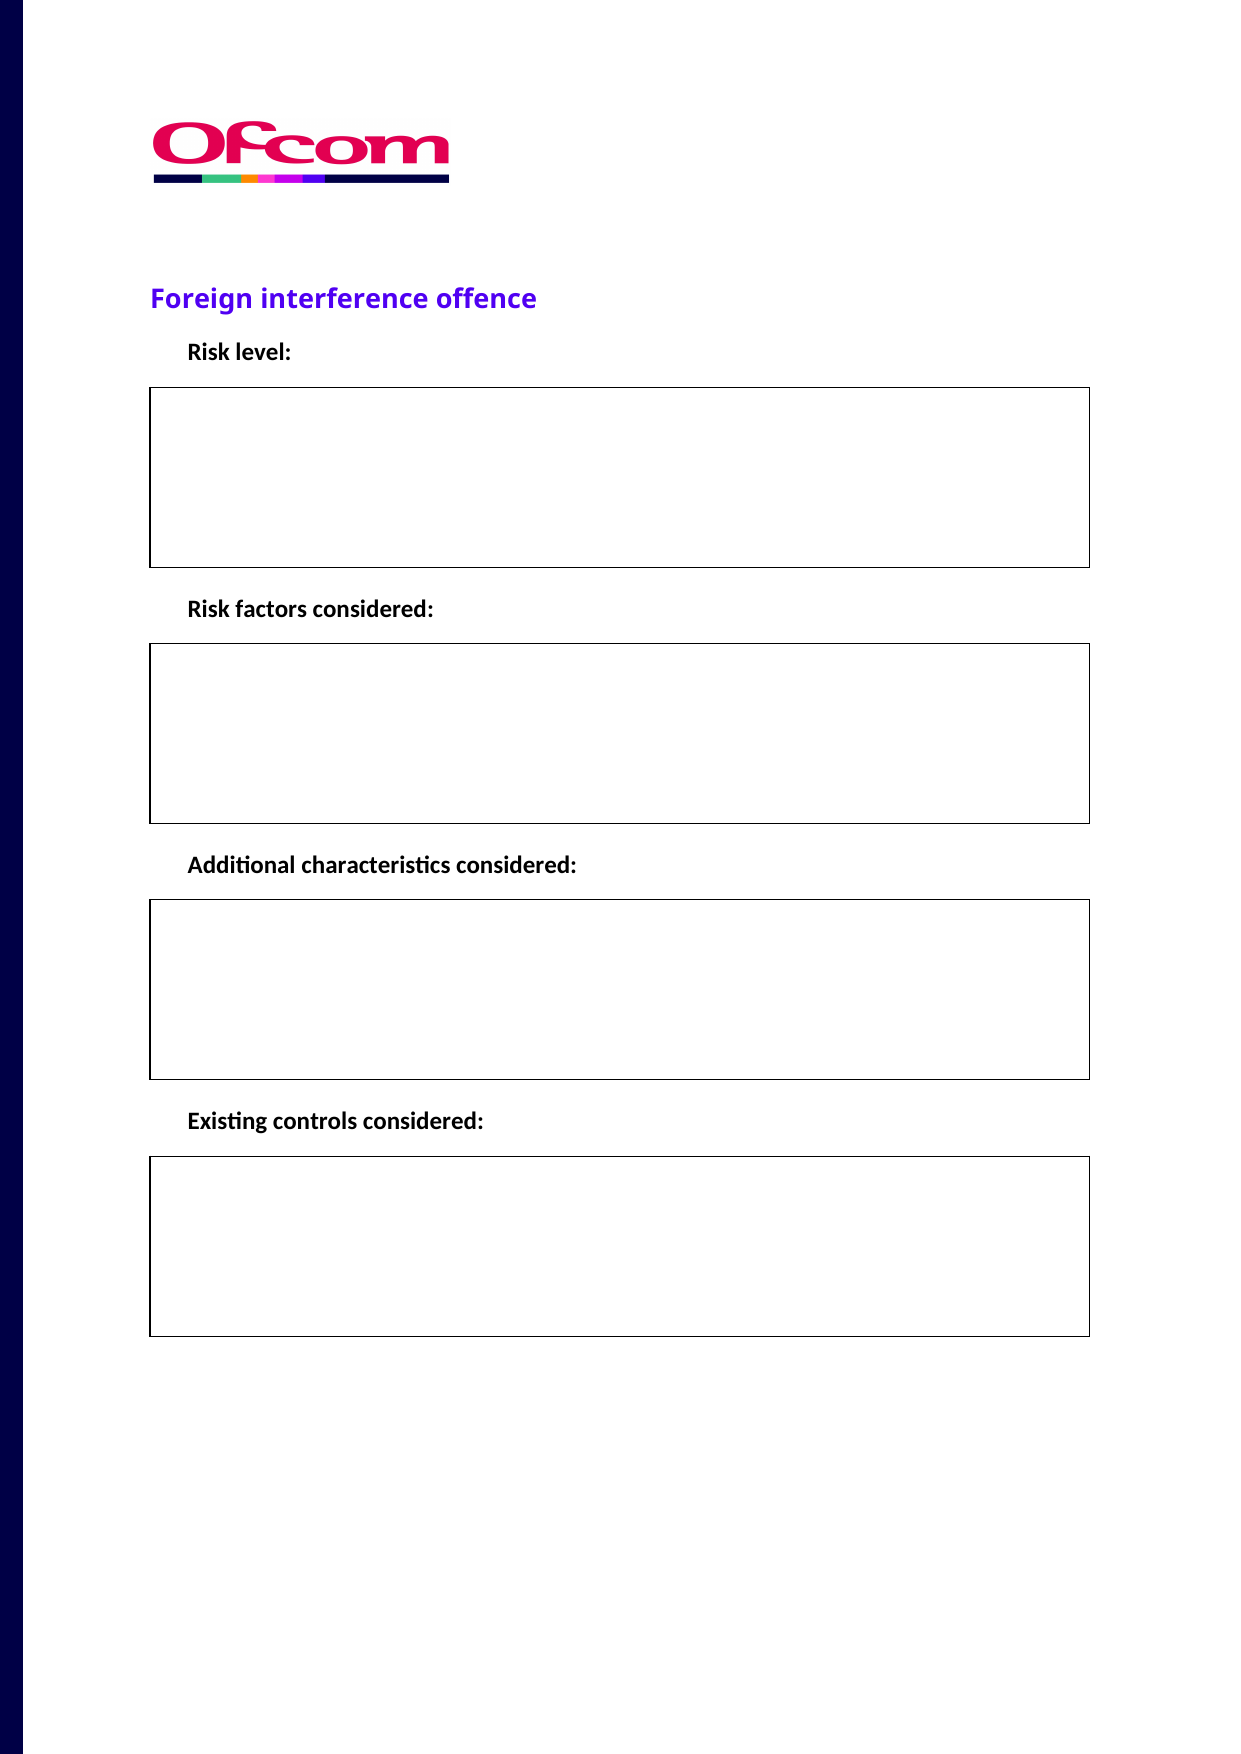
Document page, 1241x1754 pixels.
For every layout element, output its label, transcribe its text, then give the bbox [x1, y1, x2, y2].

table_header [151, 388, 1089, 567]
table_header [151, 644, 1089, 823]
subtitle Foreign interference offence [150, 280, 1090, 317]
table_header [151, 1157, 1089, 1336]
text Additional characteristics considered: [187, 849, 1090, 879]
text Risk factors considered: [187, 593, 1090, 623]
text Risk level: [187, 337, 1090, 367]
table_header [151, 900, 1089, 1079]
text Existing controls considered: [187, 1105, 1090, 1136]
